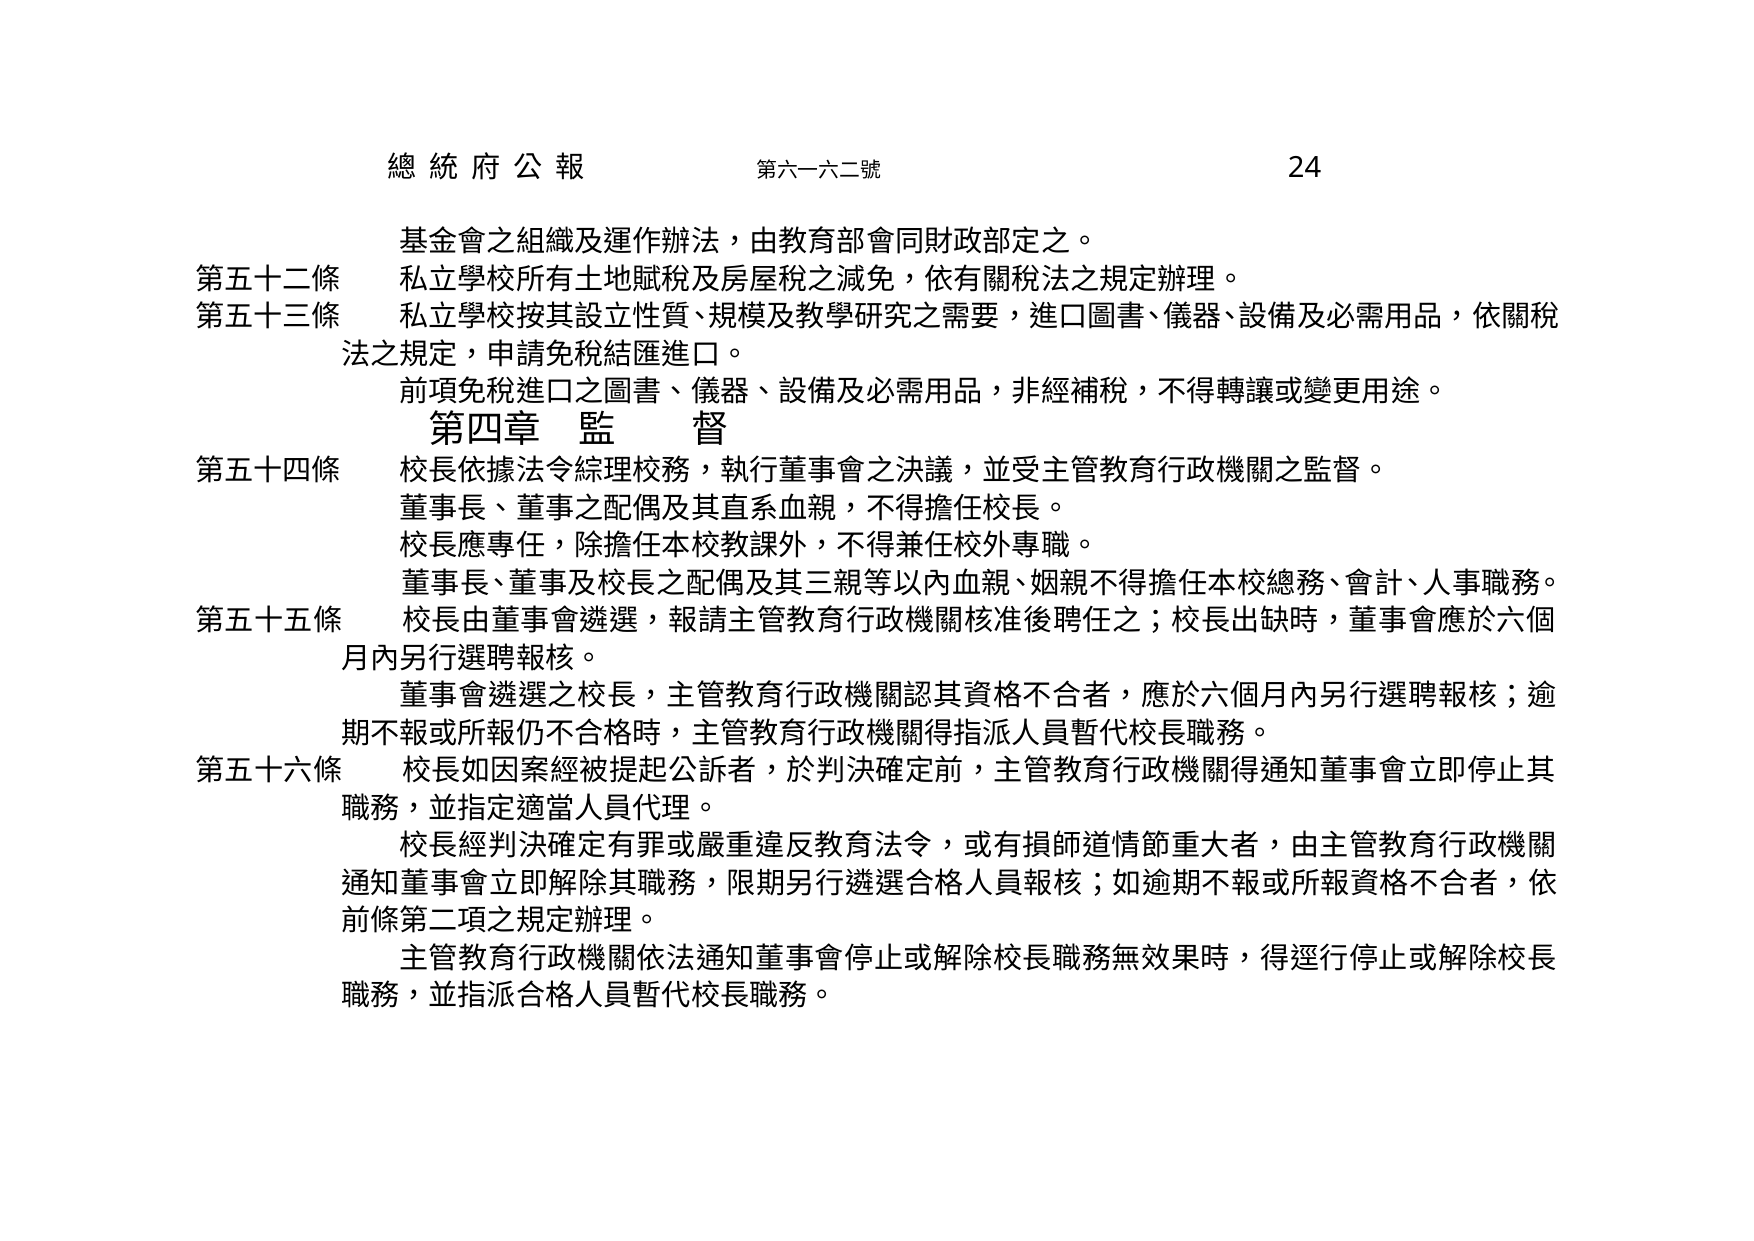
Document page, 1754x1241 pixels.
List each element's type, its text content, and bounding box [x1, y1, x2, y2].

text 基金會之組織及運作辦法，由教育部會同財政部定之。 [341, 222, 1559, 259]
text 第五十二條 私立學校所有土地賦稅及房屋稅之減免，依有關稅法之規定辦理。 [195, 259, 1559, 297]
text 第五十三條 私立學校按其設立性質、規模及教學研究之需要，進口圖書、儀器、設備及必需用品，依關稅法之規定，申請免稅結匯進口。 [195, 297, 1559, 372]
text 董事長、董事之配偶及其直系血親，不得擔任校長。 [341, 488, 1559, 526]
text 董事長、董事及校長之配偶及其三親等以內血親、姻親不得擔任本校總務、會計、人事職務。 [341, 563, 1559, 601]
text 第五十四條 校長依據法令綜理校務，執行董事會之決議，並受主管教育行政機關之監督。 [195, 451, 1559, 488]
text 第五十六條 校長如因案經被提起公訴者，於判決確定前，主管教育行政機關得通知董事會立即停止其職務，並指定適當人員代理。 [195, 751, 1559, 826]
text 董事會遴選之校長，主管教育行政機關認其資格不合者，應於六個月內另行選聘報核；逾期不報或所報仍不合格時，主管教育行政機關得指派人員暫代校長職務。 [341, 676, 1559, 751]
text 第四章 監 督 [428, 409, 1559, 451]
text 前項免稅進口之圖書、儀器、設備及必需用品，非經補稅，不得轉讓或變更用途。 [341, 372, 1559, 409]
text 主管教育行政機關依法通知董事會停止或解除校長職務無效果時，得逕行停止或解除校長職務，並指派合格人員暫代校長職務。 [341, 938, 1559, 1013]
text 第五十五條 校長由董事會遴選，報請主管教育行政機關核准後聘任之；校長出缺時，董事會應於六個月內另行選聘報核。 [195, 601, 1559, 676]
text 校長經判決確定有罪或嚴重違反教育法令，或有損師道情節重大者，由主管教育行政機關通知董事會立即解除其職務，限期另行遴選合格人員報核；如逾期不報或所報資格不合者，依前條第二項之規定辦理。 [341, 826, 1559, 938]
text 校長應專任，除擔任本校教課外，不得兼任校外專職。 [341, 526, 1559, 563]
